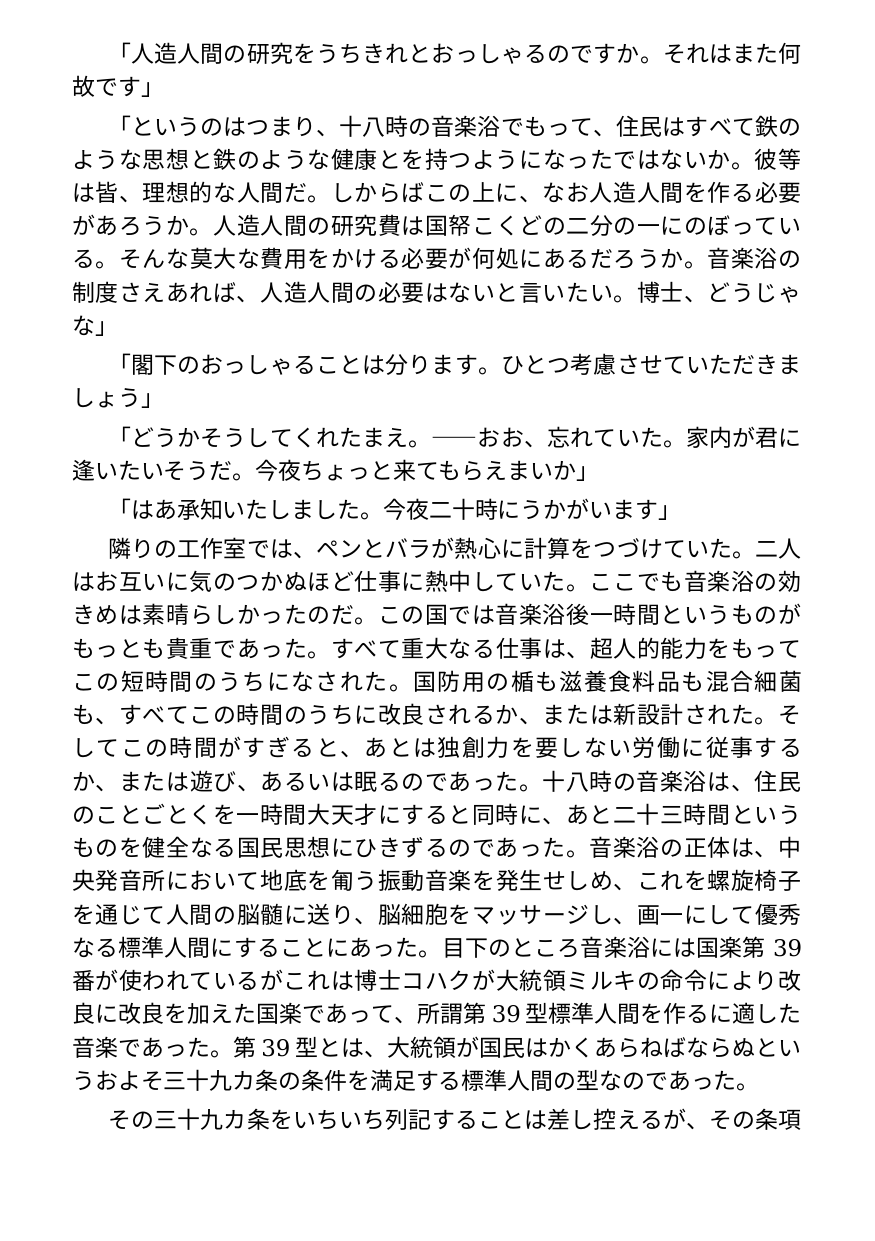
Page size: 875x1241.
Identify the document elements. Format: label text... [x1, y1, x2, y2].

text 「というのはつまり、十八時の音楽浴でもって、住民はすべて鉄のような思想と鉄のような健康とを持つようになったではないか。彼等は皆、理想的な人間だ。しからばこの上に、なお人造人間を作る必要があろうか。人造人間の研究費は国帑こくどの二分の一にのぼっている。そんな莫大な費用をかける必要が何処にあるだろうか。音楽浴の制度さえあれば、人造人間の必要はないと言いたい。博士、どうじゃな」 [72, 108, 802, 341]
text その三十九カ条をいちいち列記することは差し控えるが、その条項 [72, 1102, 802, 1135]
text 「はあ承知いたしました。今夜二十時にうかがいます」 [72, 492, 802, 525]
text 「閣下のおっしゃることは分ります。ひとつ考慮させていただきましょう」 [72, 347, 802, 413]
text 隣りの工作室では、ペンとバラが熱心に計算をつづけていた。二人はお互いに気のつかぬほど仕事に熱中していた。ここでも音楽浴の効きめは素晴らしかったのだ。この国では音楽浴後一時間というものがもっとも貴重であった。すべて重大なる仕事は、超人的能力をもってこの短時間のうちになされた。国防用の楯も滋養食料品も混合細菌も、すべてこの時間のうちに改良されるか、または新設計された。そしてこの時間がすぎると、あとは独創力を要しない労働に従事するか、または遊び、あるいは眠るのであった。十八時の音楽浴は、住民のことごとくを一時間大天才にすると同時に、あと二十三時間というものを健全なる国民思想にひきずるのであった。音楽浴の正体は、中央発音所において地底を匍う振動音楽を発生せしめ、これを螺旋椅子を通じて人間の脳髄に送り、脳細胞をマッサージし、画一にして優秀なる標準人間にすることにあった。目下のところ音楽浴には国楽第39番が使われているがこれは博士コハクが大統領ミルキの命令により改良に改良を加えた国楽であって、所謂第39型標準人間を作るに適した音楽であった。第39型とは、大統領が国民はかくあらねばならぬというおよそ三十九カ条の条件を満足する標準人間の型なのであった。 [72, 531, 802, 1096]
text 「どうかそうしてくれたまえ。――おお、忘れていた。家内が君に逢いたいそうだ。今夜ちょっと来てもらえまいか」 [72, 419, 802, 486]
text 「人造人間の研究をうちきれとおっしゃるのですか。それはまた何故です」 [72, 36, 802, 102]
